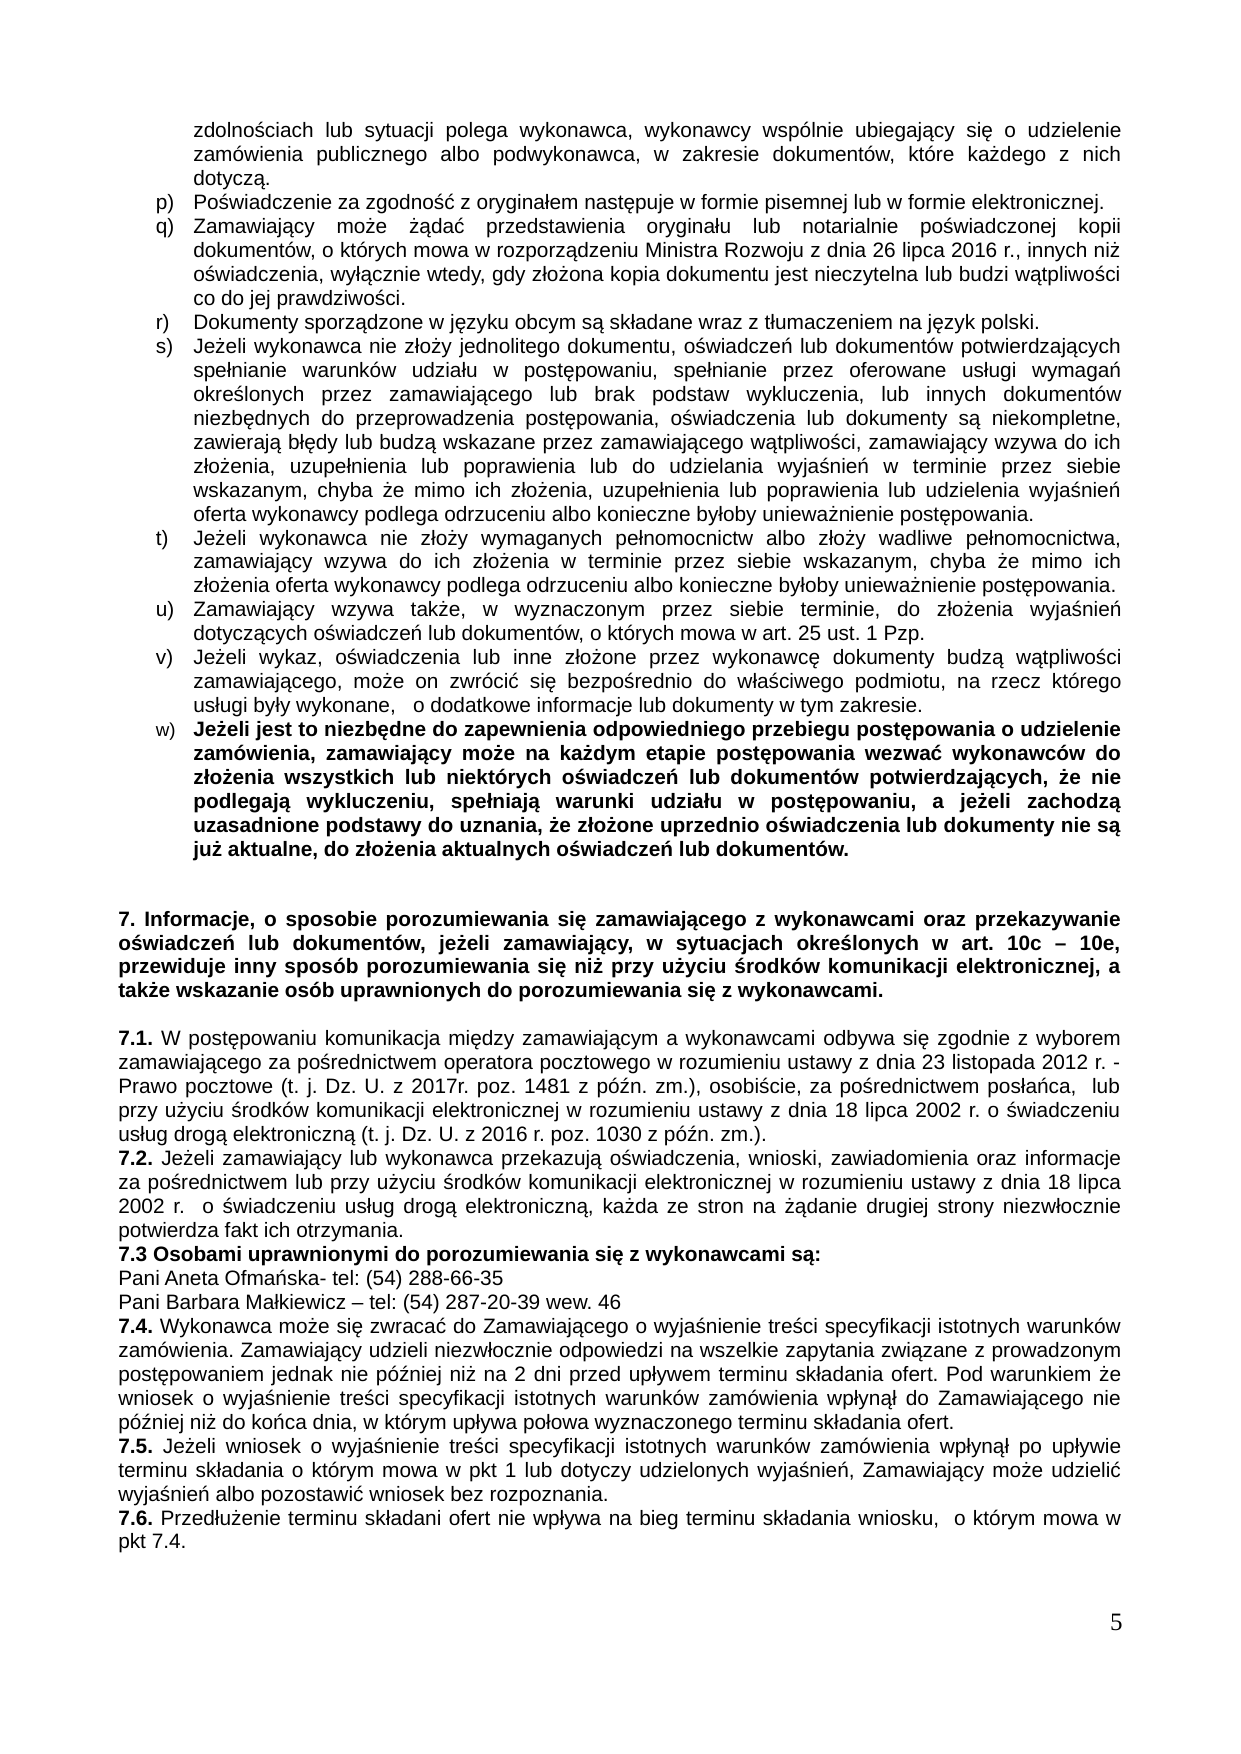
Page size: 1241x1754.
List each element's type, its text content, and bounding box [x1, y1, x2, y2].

list 7.4. Wykonawca może się zwracać do Zamawiającego o wyjaśnienie treści specyfikacji istotnych warunków zamówienia. Zamawiający udzieli niezwłocznie odpowiedzi na wszelkie zapytania związane z prowadzonym postępowaniem jednak nie później niż na 2 dni przed upływem terminu składania ofert. Pod warunkiem że wniosek o wyjaśnienie treści specyfikacji istotnych warunków zamówienia wpłynął do Zamawiającego nie później niż do końca dnia, w którym upływa połowa wyznaczonego terminu składania ofert. [118, 1314, 1122, 1433]
list Zamawiający może żądać przedstawienia oryginału lub notarialnie poświadczonej kopii dokumentów, o których mowa w rozporządzeniu Ministra Rozwoju z dnia 26 lipca 2016 r., innych niż oświadczenia, wyłącznie wtedy, gdy złożona kopia dokumentu jest nieczytelna lub budzi wątpliwości co do jej prawdziwości. [156, 214, 1122, 310]
list Jeżeli wykonawca nie złoży wymaganych pełnomocnictw albo złoży wadliwe pełnomocnictwa, zamawiający wzywa do ich złożenia w terminie przez siebie wskazanym, chyba że mimo ich złożenia oferta wykonawcy podlega odrzuceniu albo konieczne byłoby unieważnienie postępowania. [156, 525, 1122, 597]
text Pani Aneta Ofmańska- tel: (54) 288-66-35 [118, 1266, 1122, 1290]
list zdolnościach lub sytuacji polega wykonawca, wykonawcy wspólnie ubiegający się o udzielenie zamówienia publicznego albo podwykonawca, w zakresie dokumentów, które każdego z nich dotyczą. [156, 118, 1122, 190]
list Jeżeli wykaz, oświadczenia lub inne złożone przez wykonawcę dokumenty budzą wątpliwości zamawiającego, może on zwrócić się bezpośrednio do właściwego podmiotu, na rzecz którego usługi były wykonane, o dodatkowe informacje lub dokumenty w tym zakresie. [156, 645, 1122, 717]
list Dokumenty sporządzone w języku obcym są składane wraz z tłumaczeniem na język polski. [156, 310, 1122, 334]
text 7.3 Osobami uprawnionymi do porozumiewania się z wykonawcami są: [118, 1242, 1122, 1266]
list 7. Informacje, o sposobie porozumiewania się zamawiającego z wykonawcami oraz przekazywanie oświadczeń lub dokumentów, jeżeli zamawiający, w sytuacjach określonych w art. 10c – 10e, przewiduje inny sposób porozumiewania się niż przy użyciu środków komunikacji elektronicznej, a także wskazanie osób uprawnionych do porozumiewania się z wykonawcami. [118, 906, 1122, 1002]
list 7.6. Przedłużenie terminu składani ofert nie wpływa na bieg terminu składania wniosku, o którym mowa w pkt 7.4. [118, 1505, 1122, 1553]
list Poświadczenie za zgodność z oryginałem następuje w formie pisemnej lub w formie elektronicznej. [156, 190, 1122, 214]
list Jeżeli wykonawca nie złoży jednolitego dokumentu, oświadczeń lub dokumentów potwierdzających spełnianie warunków udziału w postępowaniu, spełnianie przez oferowane usługi wymagań określonych przez zamawiającego lub brak podstaw wykluczenia, lub innych dokumentów niezbędnych do przeprowadzenia postępowania, oświadczenia lub dokumenty są niekompletne, zawierają błędy lub budzą wskazane przez zamawiającego wątpliwości, zamawiający wzywa do ich złożenia, uzupełnienia lub poprawienia lub do udzielania wyjaśnień w terminie przez siebie wskazanym, chyba że mimo ich złożenia, uzupełnienia lub poprawienia lub udzielenia wyjaśnień oferta wykonawcy podlega odrzuceniu albo konieczne byłoby unieważnienie postępowania. [156, 334, 1122, 525]
list Zamawiający wzywa także, w wyznaczonym przez siebie terminie, do złożenia wyjaśnień dotyczących oświadczeń lub dokumentów, o których mowa w art. 25 ust. 1 Pzp. [156, 597, 1122, 645]
list Jeżeli jest to niezbędne do zapewnienia odpowiedniego przebiegu postępowania o udzielenie zamówienia, zamawiający może na każdym etapie postępowania wezwać wykonawców do złożenia wszystkich lub niektórych oświadczeń lub dokumentów potwierdzających, że nie podlegają wykluczeniu, spełniają warunki udziału w postępowaniu, a jeżeli zachodzą uzasadnione podstawy do uznania, że złożone uprzednio oświadczenia lub dokumenty nie są już aktualne, do złożenia aktualnych oświadczeń lub dokumentów. [156, 717, 1122, 861]
text 7.2. Jeżeli zamawiający lub wykonawca przekazują oświadczenia, wnioski, zawiadomienia oraz informacje za pośrednictwem lub przy użyciu środków komunikacji elektronicznej w rozumieniu ustawy z dnia 18 lipca 2002 r. o świadczeniu usług drogą elektroniczną, każda ze stron na żądanie drugiej strony niezwłocznie potwierdza fakt ich otrzymania. [118, 1146, 1122, 1242]
text Pani Barbara Małkiewicz – tel: (54) 287-20-39 wew. 46 [118, 1290, 1122, 1314]
list 7.5. Jeżeli wniosek o wyjaśnienie treści specyfikacji istotnych warunków zamówienia wpłynął po upływie terminu składania o którym mowa w pkt 1 lub dotyczy udzielonych wyjaśnień, Zamawiający może udzielić wyjaśnień albo pozostawić wniosek bez rozpoznania. [118, 1433, 1122, 1505]
text 7.1. W postępowaniu komunikacja między zamawiającym a wykonawcami odbywa się zgodnie z wyborem zamawiającego za pośrednictwem operatora pocztowego w rozumieniu ustawy z dnia 23 listopada 2012 r. - Prawo pocztowe (t. j. Dz. U. z 2017r. poz. 1481 z późn. zm.), osobiście, za pośrednictwem posłańca, lub przy użyciu środków komunikacji elektronicznej w rozumieniu ustawy z dnia 18 lipca 2002 r. o świadczeniu usług drogą elektroniczną (t. j. Dz. U. z 2016 r. poz. 1030 z późn. zm.). [118, 1026, 1122, 1146]
